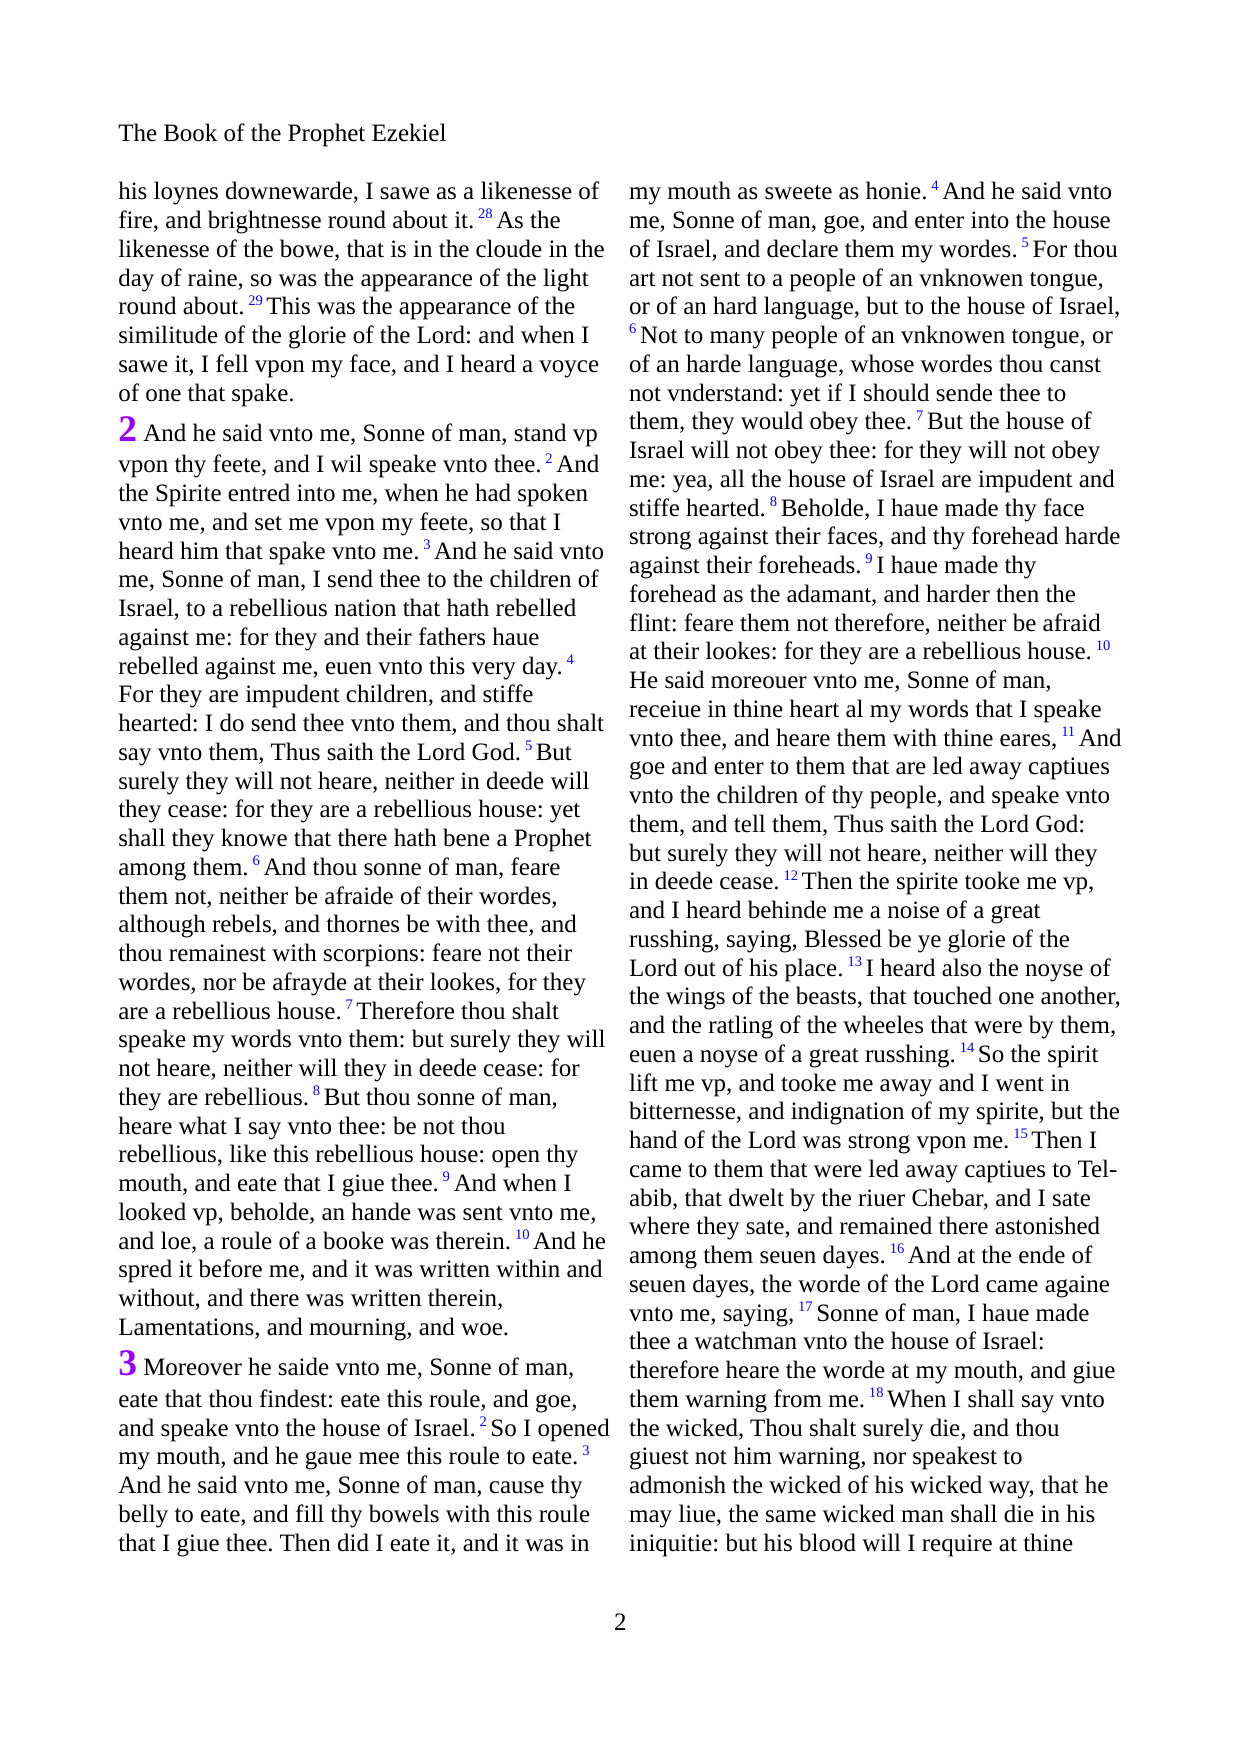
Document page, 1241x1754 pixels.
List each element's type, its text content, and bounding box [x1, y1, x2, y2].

text 3 Moreover he saide vnto me, Sonne of man, eate that thou findest: eate this roule, and goe, and speake vnto the house of Israel. 2 So I opened my mouth, and he gaue mee this roule to eate. 3 And he said vnto me, Sonne of man, cause thy belly to eate, and fill thy bowels with this roule that I giue thee. Then did I eate it, and it was in [118, 1341, 611, 1556]
text his loynes downewarde, I sawe as a likenesse of fire, and brightnesse round about it. 28 As the likenesse of the bowe, that is in the cloude in the day of raine, so was the appearance of the light round about. 29 This was the appearance of the similitude of the glorie of the Lord: and when I sawe it, I fell vpon my face, and I heard a voyce of one that spake. [118, 176, 611, 406]
text 2 And he said vnto me, Sonne of man, stand vp vpon thy feete, and I wil speake vnto thee. 2 And the Spirite entred into me, when he had spoken vnto me, and set me vpon my feete, so that I heard him that spake vnto me. 3 And he said vnto me, Sonne of man, I send thee to the children of Israel, to a rebellious nation that hath rebelled against me: for they and their fathers haue rebelled against me, euen vnto this very day. 4 For they are impudent children, and stiffe hearted: I do send thee vnto them, and thou shalt say vnto them, Thus saith the Lord God. 5 But surely they will not heare, neither in deede will they cease: for they are a rebellious house: yet shall they knowe that there hath bene a Prophet among them. 6 And thou sonne of man, feare them not, neither be afraide of their wordes, although rebels, and thornes be with thee, and thou remainest with scorpions: feare not their wordes, nor be afrayde at their lookes, for they are a rebellious house. 7 Therefore thou shalt speake my words vnto them: but surely they will not heare, neither will they in deede cease: for they are rebellious. 8 But thou sonne of man, heare what I say vnto thee: be not thou rebellious, like this rebellious house: open thy mouth, and eate that I giue thee. 9 And when I looked vp, beholde, an hande was sent vnto me, and loe, a roule of a booke was therein. 10 And he spred it before me, and it was written within and without, and there was written therein, Lamentations, and mourning, and woe. [118, 406, 611, 1341]
text my mouth as sweete as honie. 4 And he said vnto me, Sonne of man, goe, and enter into the house of Israel, and declare them my wordes. 5 For thou art not sent to a people of an vnknowen tongue, or of an hard language, but to the house of Israel, 6 Not to many people of an vnknowen tongue, or of an harde language, whose wordes thou canst not vnderstand: yet if I should sende thee to them, they would obey thee. 7 But the house of Israel will not obey thee: for they will not obey me: yea, all the house of Israel are impudent and stiffe hearted. 8 Beholde, I haue made thy face strong against their faces, and thy forehead harde against their foreheads. 9 I haue made thy forehead as the adamant, and harder then the flint: feare them not therefore, neither be afraid at their lookes: for they are a rebellious house. 10 He said moreouer vnto me, Sonne of man, receiue in thine heart al my words that I speake vnto thee, and heare them with thine eares, 11 And goe and enter to them that are led away captiues vnto the children of thy people, and speake vnto them, and tell them, Thus saith the Lord God: but surely they will not heare, neither will they in deede cease. 12 Then the spirite tooke me vp, and I heard behinde me a noise of a great russhing, saying, Blessed be ye glorie of the Lord out of his place. 13 I heard also the noyse of the wings of the beasts, that touched one another, and the ratling of the wheeles that were by them, euen a noyse of a great russhing. 14 So the spirit lift me vp, and tooke me away and I went in bitternesse, and indignation of my spirite, but the hand of the Lord was strong vpon me. 15 Then I came to them that were led away captiues to Tel-abib, that dwelt by the riuer Chebar, and I sate where they sate, and remained there astonished among them seuen dayes. 16 And at the ende of seuen dayes, the worde of the Lord came againe vnto me, saying, 17 Sonne of man, I haue made thee a watchman vnto the house of Israel: therefore heare the worde at my mouth, and giue them warning from me. 18 When I shall say vnto the wicked, Thou shalt surely die, and thou giuest not him warning, nor speakest to admonish the wicked of his wicked way, that he may liue, the same wicked man shall die in his iniquitie: but his blood will I require at thine [629, 176, 1122, 1556]
